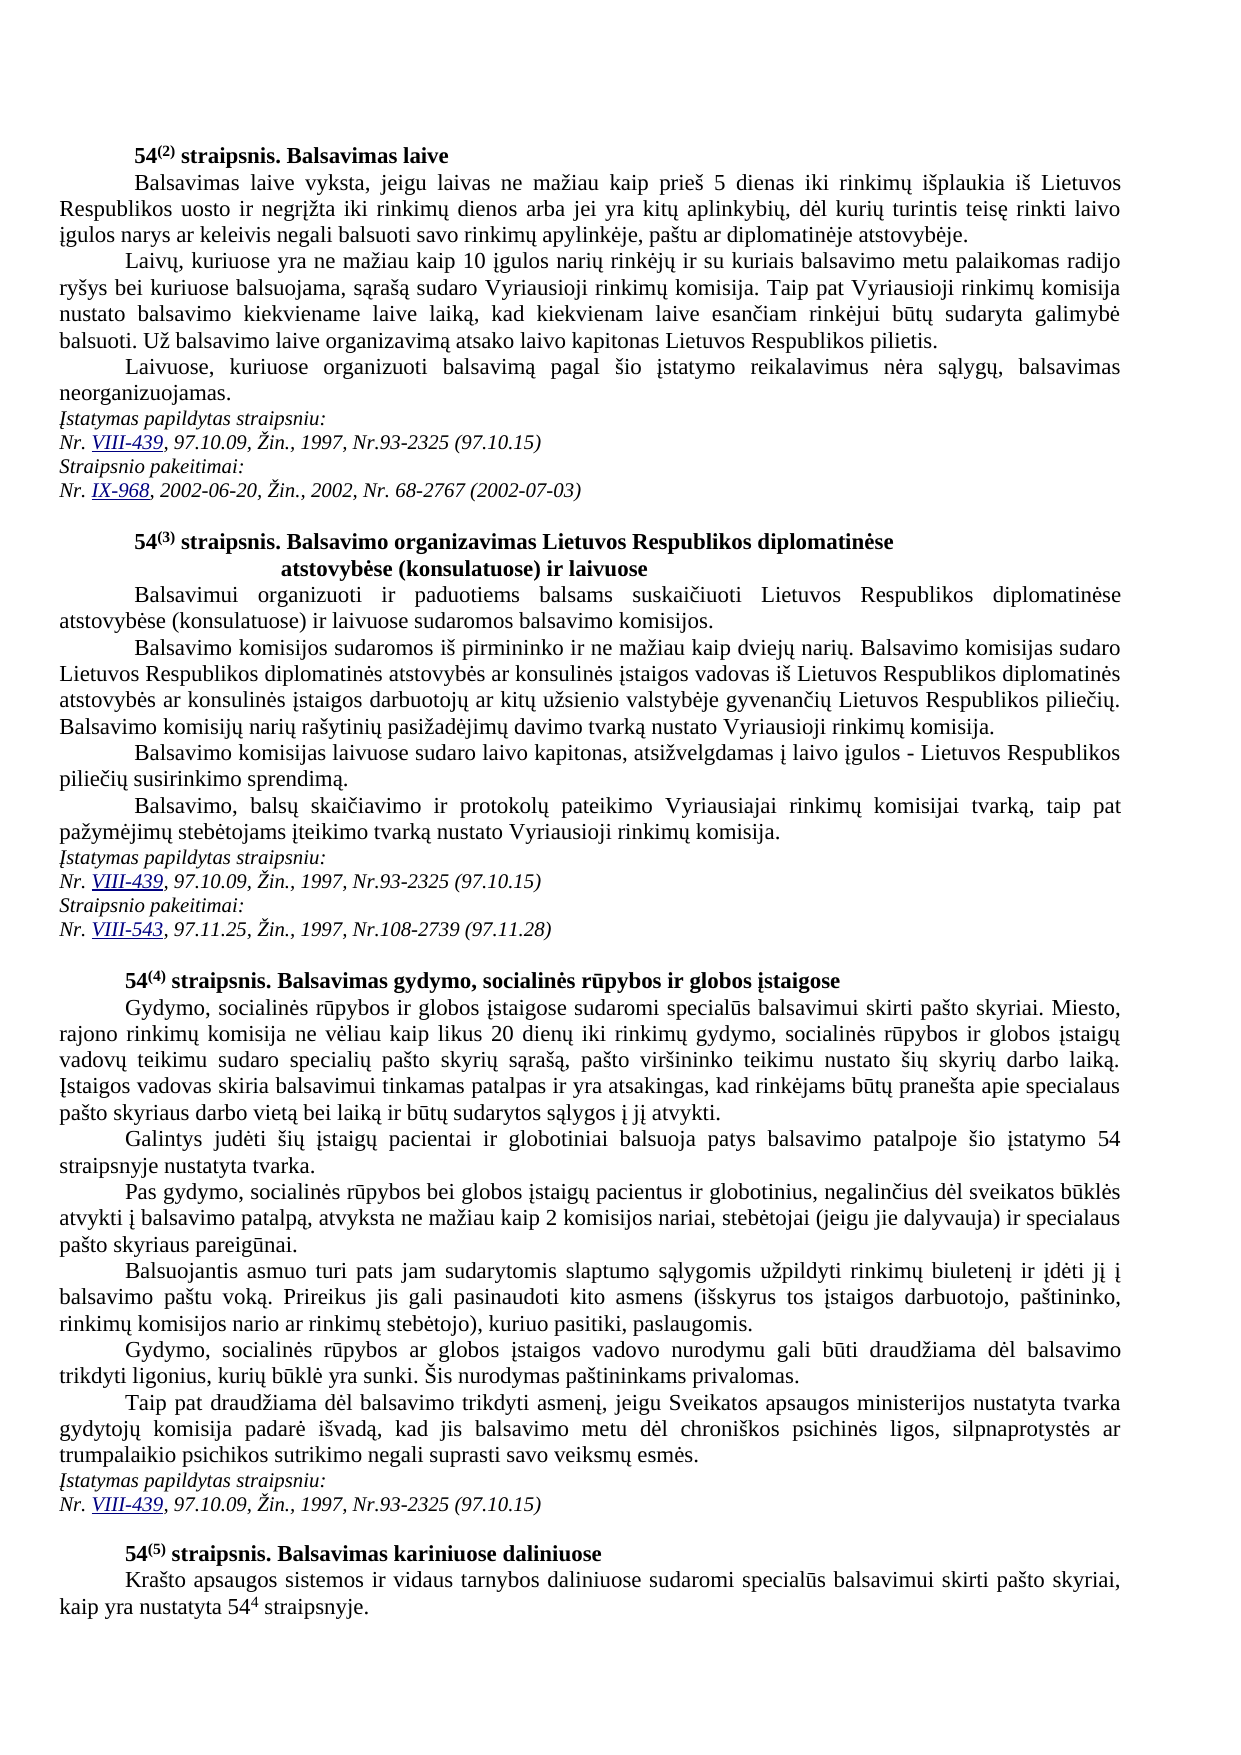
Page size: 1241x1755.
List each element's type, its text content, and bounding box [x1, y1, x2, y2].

text Gydymo, socialinės rūpybos ir globos įstaigose sudaromi specialūs balsavimui skirti pašto skyriai. Miesto, rajono rinkimų komisija ne vėliau kaip likus 20 dienų iki rinkimų gydymo, socialinės rūpybos ir globos įstaigų vadovų teikimu sudaro specialių pašto skyrių sąrašą, pašto viršininko teikimu nustato šių skyrių darbo laiką. Įstaigos vadovas skiria balsavimui tinkamas patalpas ir yra atsakingas, kad rinkėjams būtų pranešta apie specialaus pašto skyriaus darbo vietą bei laiką ir būtų sudarytos sąlygos į jį atvykti. [59, 993, 1122, 1125]
text Balsavimo komisijas laivuose sudaro laivo kapitonas, atsižvelgdamas į laivo įgulos - Lietuvos Respublikos piliečių susirinkimo sprendimą. [59, 739, 1122, 792]
text Pas gydymo, socialinės rūpybos bei globos įstaigų pacientus ir globotinius, negalinčius dėl sveikatos būklės atvykti į balsavimo patalpą, atvyksta ne mažiau kaip 2 komisijos nariai, stebėtojai (jeigu jie dalyvauja) ir specialaus pašto skyriaus pareigūnai. [59, 1178, 1122, 1257]
text Balsavimo, balsų skaičiavimo ir protokolų pateikimo Vyriausiajai rinkimų komisijai tvarką, taip pat pažymėjimų stebėtojams įteikimo tvarką nustato Vyriausioji rinkimų komisija. [59, 792, 1122, 844]
text Galintys judėti šių įstaigų pacientai ir globotiniai balsuoja patys balsavimo patalpoje šio įstatymo 54 straipsnyje nustatyta tvarka. [59, 1125, 1122, 1178]
text Krašto apsaugos sistemos ir vidaus tarnybos daliniuose sudaromi specialūs balsavimui skirti pašto skyriai, kaip yra nustatyta 544 straipsnyje. [59, 1566, 1122, 1619]
text Įstatymas papildytas straipsniu: [59, 406, 1122, 430]
text 54(3) straipsnis. Balsavimo organizavimas Lietuvos Respublikos diplomatinėse [134, 528, 1122, 555]
text Straipsnio pakeitimai: [59, 893, 1122, 917]
text Nr. IX-968, 2002-06-20, Žin., 2002, Nr. 68-2767 (2002-07-03) [59, 478, 1122, 502]
text Taip pat draudžiama dėl balsavimo trikdyti asmenį, jeigu Sveikatos apsaugos ministerijos nustatyta tvarka gydytojų komisija padarė išvadą, kad jis balsavimo metu dėl chroniškos psichinės ligos, silpnaprotystės ar trumpalaikio psichikos sutrikimo negali suprasti savo veiksmų esmės. [59, 1389, 1122, 1468]
text Nr. VIII-439, 97.10.09, Žin., 1997, Nr.93-2325 (97.10.15) [59, 869, 1122, 893]
text Įstatymas papildytas straipsniu: [59, 1468, 1122, 1492]
text Nr. VIII-439, 97.10.09, Žin., 1997, Nr.93-2325 (97.10.15) [59, 430, 1122, 454]
text Gydymo, socialinės rūpybos ar globos įstaigos vadovo nurodymu gali būti draudžiama dėl balsavimo trikdyti ligonius, kurių būklė yra sunki. Šis nurodymas paštininkams privalomas. [59, 1336, 1122, 1389]
text Balsuojantis asmuo turi pats jam sudarytomis slaptumo sąlygomis užpildyti rinkimų biuletenį ir įdėti jį į balsavimo paštu voką. Prireikus jis gali pasinaudoti kito asmens (išskyrus tos įstaigos darbuotojo, paštininko, rinkimų komisijos nario ar rinkimų stebėtojo), kuriuo pasitiki, paslaugomis. [59, 1257, 1122, 1336]
text Balsavimui organizuoti ir paduotiems balsams suskaičiuoti Lietuvos Respublikos diplomatinėse atstovybėse (konsulatuose) ir laivuose sudaromos balsavimo komisijos. [59, 581, 1122, 634]
text Balsavimas laive vyksta, jeigu laivas ne mažiau kaip prieš 5 dienas iki rinkimų išplaukia iš Lietuvos Respublikos uosto ir negrįžta iki rinkimų dienos arba jei yra kitų aplinkybių, dėl kurių turintis teisę rinkti laivo įgulos narys ar keleivis negali balsuoti savo rinkimų apylinkėje, paštu ar diplomatinėje atstovybėje. [59, 168, 1122, 248]
text 54(4) straipsnis. Balsavimas gydymo, socialinės rūpybos ir globos įstaigose [59, 967, 1122, 993]
text Nr. VIII-543, 97.11.25, Žin., 1997, Nr.108-2739 (97.11.28) [59, 917, 1122, 941]
text 54(5) straipsnis. Balsavimas kariniuose daliniuose [59, 1540, 1122, 1566]
text Nr. VIII-439, 97.10.09, Žin., 1997, Nr.93-2325 (97.10.15) [59, 1492, 1122, 1516]
text atstovybėse (konsulatuose) ir laivuose [281, 555, 1122, 581]
text Straipsnio pakeitimai: [59, 454, 1122, 478]
text Laivų, kuriuose yra ne mažiau kaip 10 įgulos narių rinkėjų ir su kuriais balsavimo metu palaikomas radijo ryšys bei kuriuose balsuojama, sąrašą sudaro Vyriausioji rinkimų komisija. Taip pat Vyriausioji rinkimų komisija nustato balsavimo kiekviename laive laiką, kad kiekvienam laive esančiam rinkėjui būtų sudaryta galimybė balsuoti. Už balsavimo laive organizavimą atsako laivo kapitonas Lietuvos Respublikos pilietis. [59, 248, 1122, 353]
text Laivuose, kuriuose organizuoti balsavimą pagal šio įstatymo reikalavimus nėra sąlygų, balsavimas neorganizuojamas. [59, 353, 1122, 406]
text Balsavimo komisijos sudaromos iš pirmininko ir ne mažiau kaip dviejų narių. Balsavimo komisijas sudaro Lietuvos Respublikos diplomatinės atstovybės ar konsulinės įstaigos vadovas iš Lietuvos Respublikos diplomatinės atstovybės ar konsulinės įstaigos darbuotojų ar kitų užsienio valstybėje gyvenančių Lietuvos Respublikos piliečių. Balsavimo komisijų narių rašytinių pasižadėjimų davimo tvarką nustato Vyriausioji rinkimų komisija. [59, 634, 1122, 739]
text 54(2) straipsnis. Balsavimas laive [59, 142, 1122, 168]
text Įstatymas papildytas straipsniu: [59, 844, 1122, 869]
